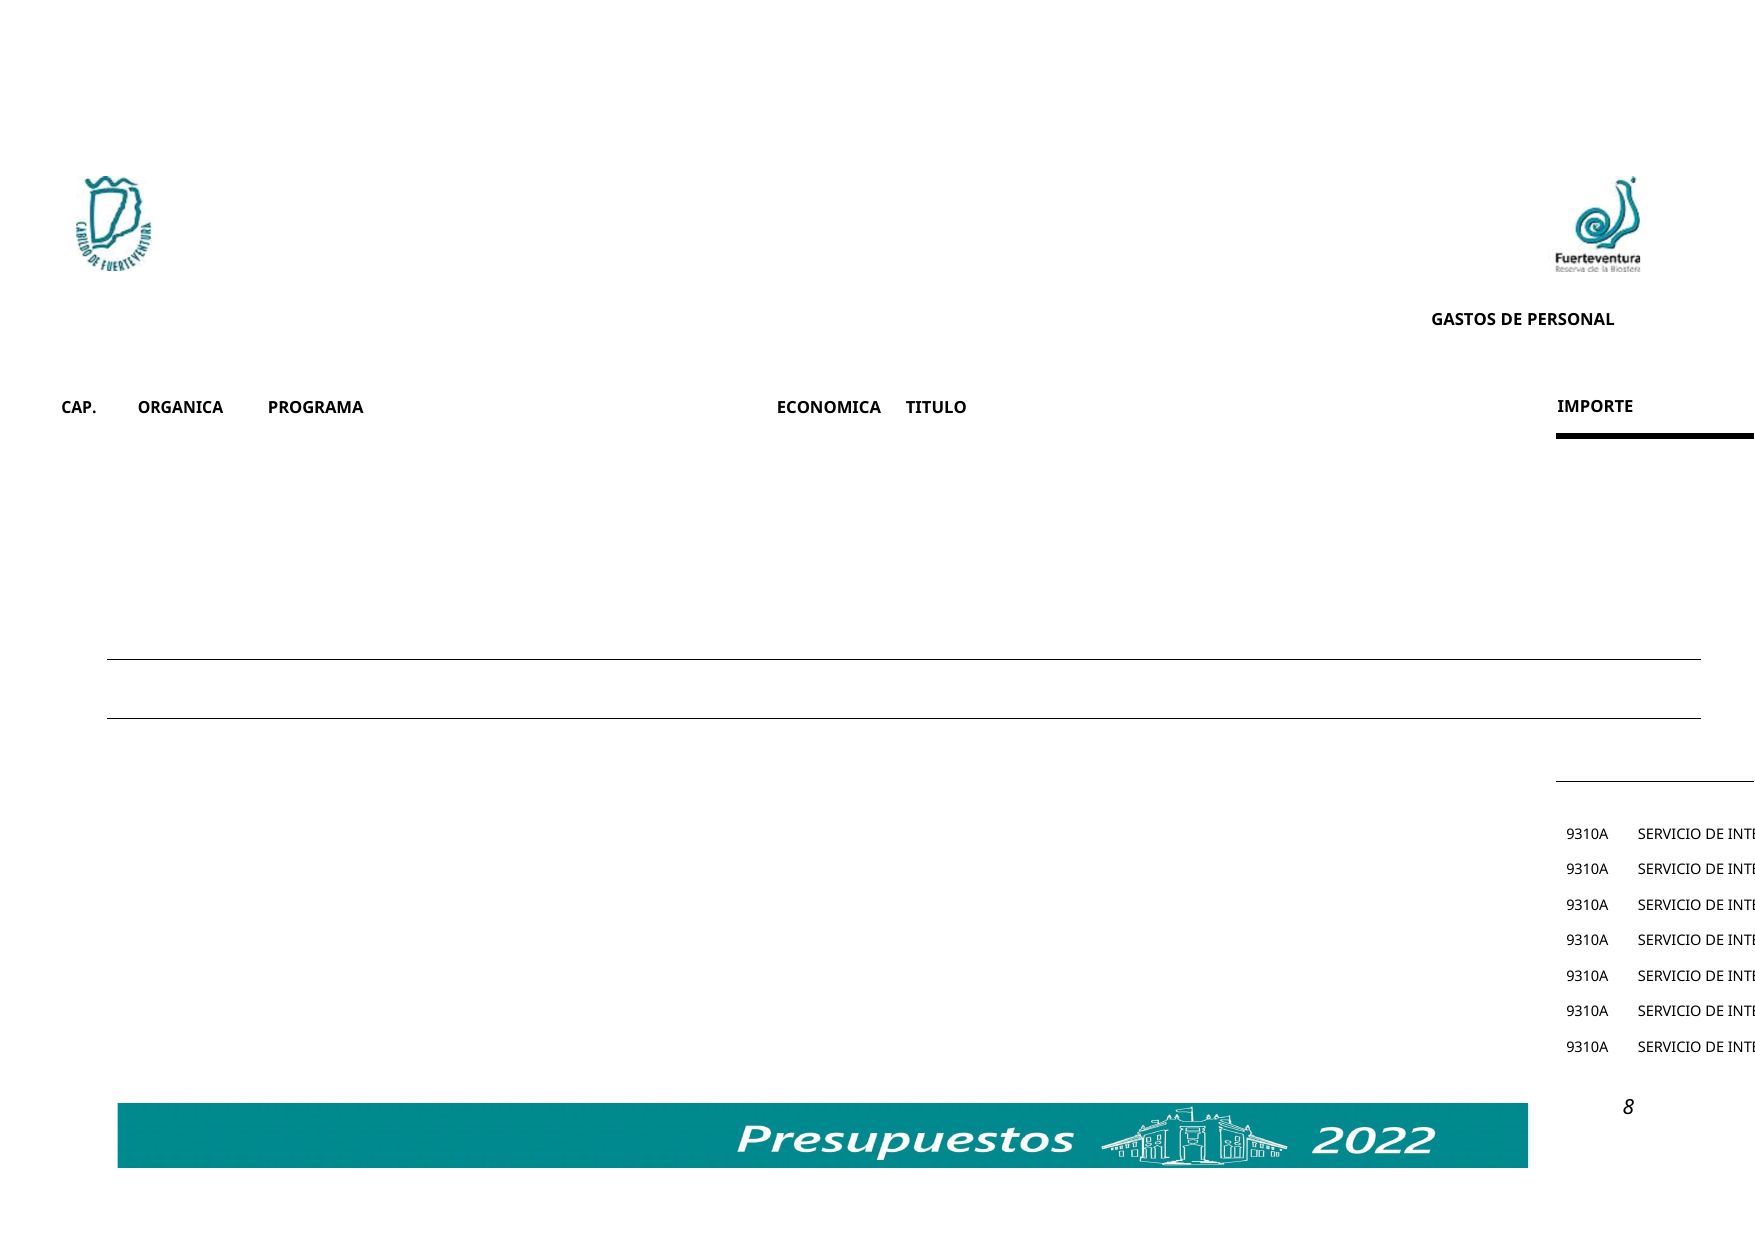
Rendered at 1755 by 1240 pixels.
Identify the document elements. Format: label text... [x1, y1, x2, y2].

text ECONOMICA [777, 395, 893, 418]
table_cell 9310A [1560, 1029, 1626, 1064]
table_cell [1556, 1029, 1560, 1064]
table_cell 9310A [1556, 782, 1754, 816]
table_cell SERVICIO DE INTERVENCION [1626, 1029, 1754, 1064]
table_header 9200G [1556, 439, 1754, 479]
text IMPORTE [1557, 395, 1669, 417]
table_cell 9200G [1556, 621, 1754, 657]
table_cell 9200G [1556, 480, 1754, 515]
table_cell SERVICIO DE INTERVENCION [1626, 993, 1754, 1029]
table_cell [1556, 851, 1560, 887]
table_cell [1556, 887, 1560, 922]
table_cell 9200G [1556, 692, 1754, 739]
table_cell 9310A [1560, 958, 1626, 993]
table_cell 9310A [1560, 923, 1626, 958]
table_cell SERVICIO DE INTERVENCION [1626, 816, 1754, 851]
table_cell 9200G [1556, 657, 1754, 692]
table_cell [1556, 816, 1560, 851]
table_cell SERVICIO DE INTERVENCION [1626, 958, 1754, 993]
table_cell SERVICIO DE INTERVENCION [1626, 923, 1754, 958]
table_cell 9310A [1560, 816, 1626, 851]
table_cell 9200G [1556, 586, 1754, 621]
table_cell [1556, 923, 1560, 958]
table_cell SERVICIO DE INTERVENCION [1626, 887, 1754, 922]
table_cell [1556, 958, 1560, 993]
text TITULO [906, 395, 976, 418]
table_cell [1556, 993, 1560, 1029]
table_cell 9310A [1560, 887, 1626, 922]
table_cell 9200G [1556, 515, 1754, 550]
table_cell SERVICIO DE INTERVENCION [1626, 851, 1754, 887]
text CAP. ORGANICA PROGRAMA [61, 395, 376, 418]
table_cell 9310A [1560, 851, 1626, 887]
table_cell [1556, 739, 1754, 781]
table_cell 9200G [1556, 550, 1754, 586]
table_cell 9310A [1560, 993, 1626, 1029]
